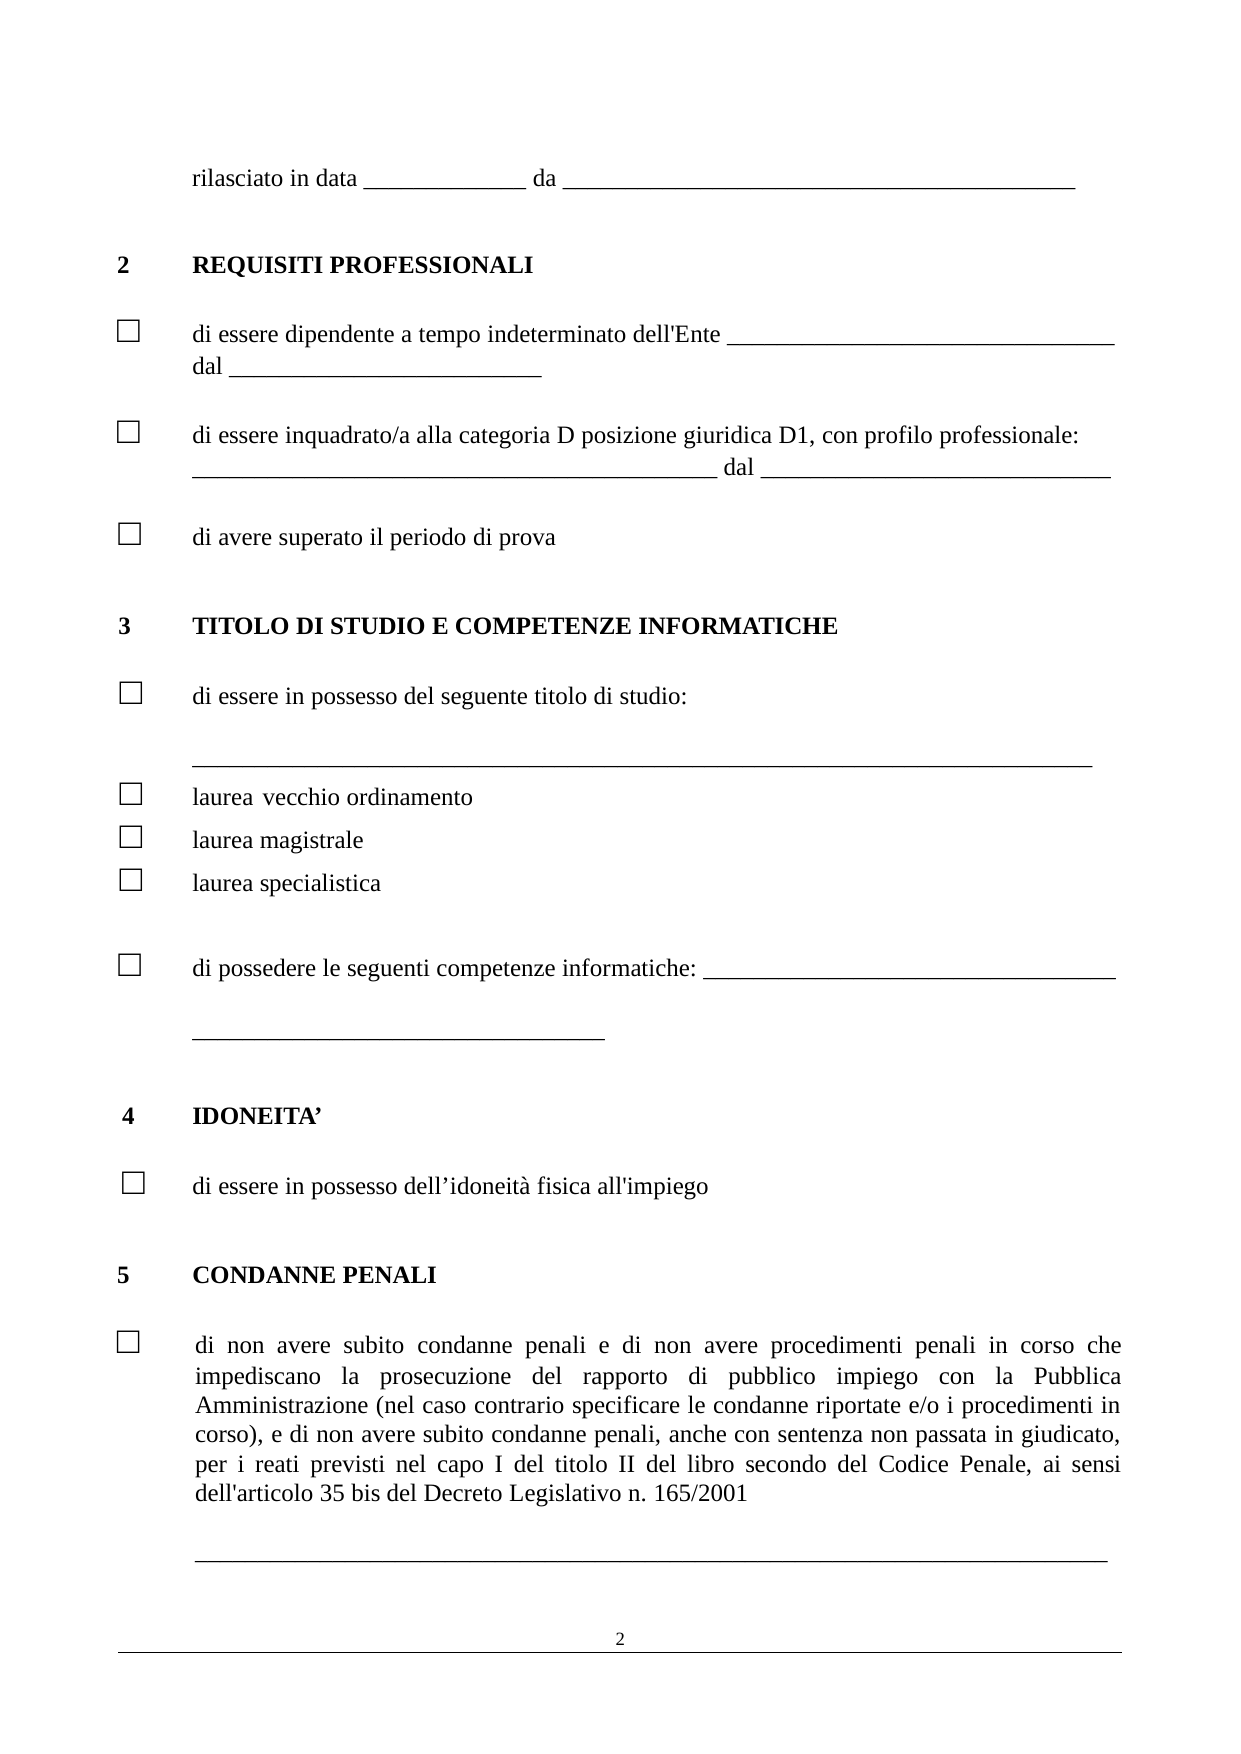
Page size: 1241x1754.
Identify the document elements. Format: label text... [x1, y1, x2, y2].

text □ laurea vecchio ordinamento [119, 770, 1122, 813]
text _________________________________________________________________________ [117, 1536, 1122, 1565]
text rilasciato in data _____________ da _________________________________________ [118, 163, 1122, 192]
text □ laurea specialistica [119, 856, 1122, 899]
text 5 CONDANNE PENALI [117, 1260, 1122, 1289]
text □ di avere superato il periodo di prova [118, 510, 1122, 553]
text ________________________________________________________________________ [119, 741, 1122, 770]
text __________________________________________ dal ____________________________ [117, 452, 1122, 481]
text □ di essere inquadrato/a alla categoria D posizione giuridica D1, con profilo professionale: [117, 409, 1122, 452]
text □ di non avere subito condanne penali e di non avere procedimenti penali in corso che impediscano la prosecuzione del rapporto di pubblico impiego con la Pubblica Amministrazione (nel caso contrario specificare le condanne riportate e/o i procedimenti in corso), e di non avere subito condanne penali, anche con sentenza non passata in giudicato, per i reati previsti nel capo I del titolo II del libro secondo del Codice Penale, ai sensi dell'articolo 35 bis del Decreto Legislativo n. 165/2001 [117, 1318, 1122, 1507]
text □ di essere in possesso dell’idoneità fisica all'impiego [122, 1159, 1122, 1202]
text 2 REQUISITI PROFESSIONALI [117, 250, 1122, 279]
text 4 IDONEITA’ [122, 1101, 1122, 1130]
text _________________________________ [162, 1014, 1122, 1043]
text 3 TITOLO DI STUDIO E COMPETENZE INFORMATICHE [118, 611, 1122, 640]
text □ laurea magistrale [119, 813, 1122, 856]
text □ di possedere le seguenti competenze informatiche: _________________________________ [118, 942, 1122, 985]
text □ di essere in possesso del seguente titolo di studio: [119, 669, 1122, 712]
text □ di essere dipendente a tempo indeterminato dell'Ente _______________________________ dal _________________________ [117, 308, 1122, 380]
